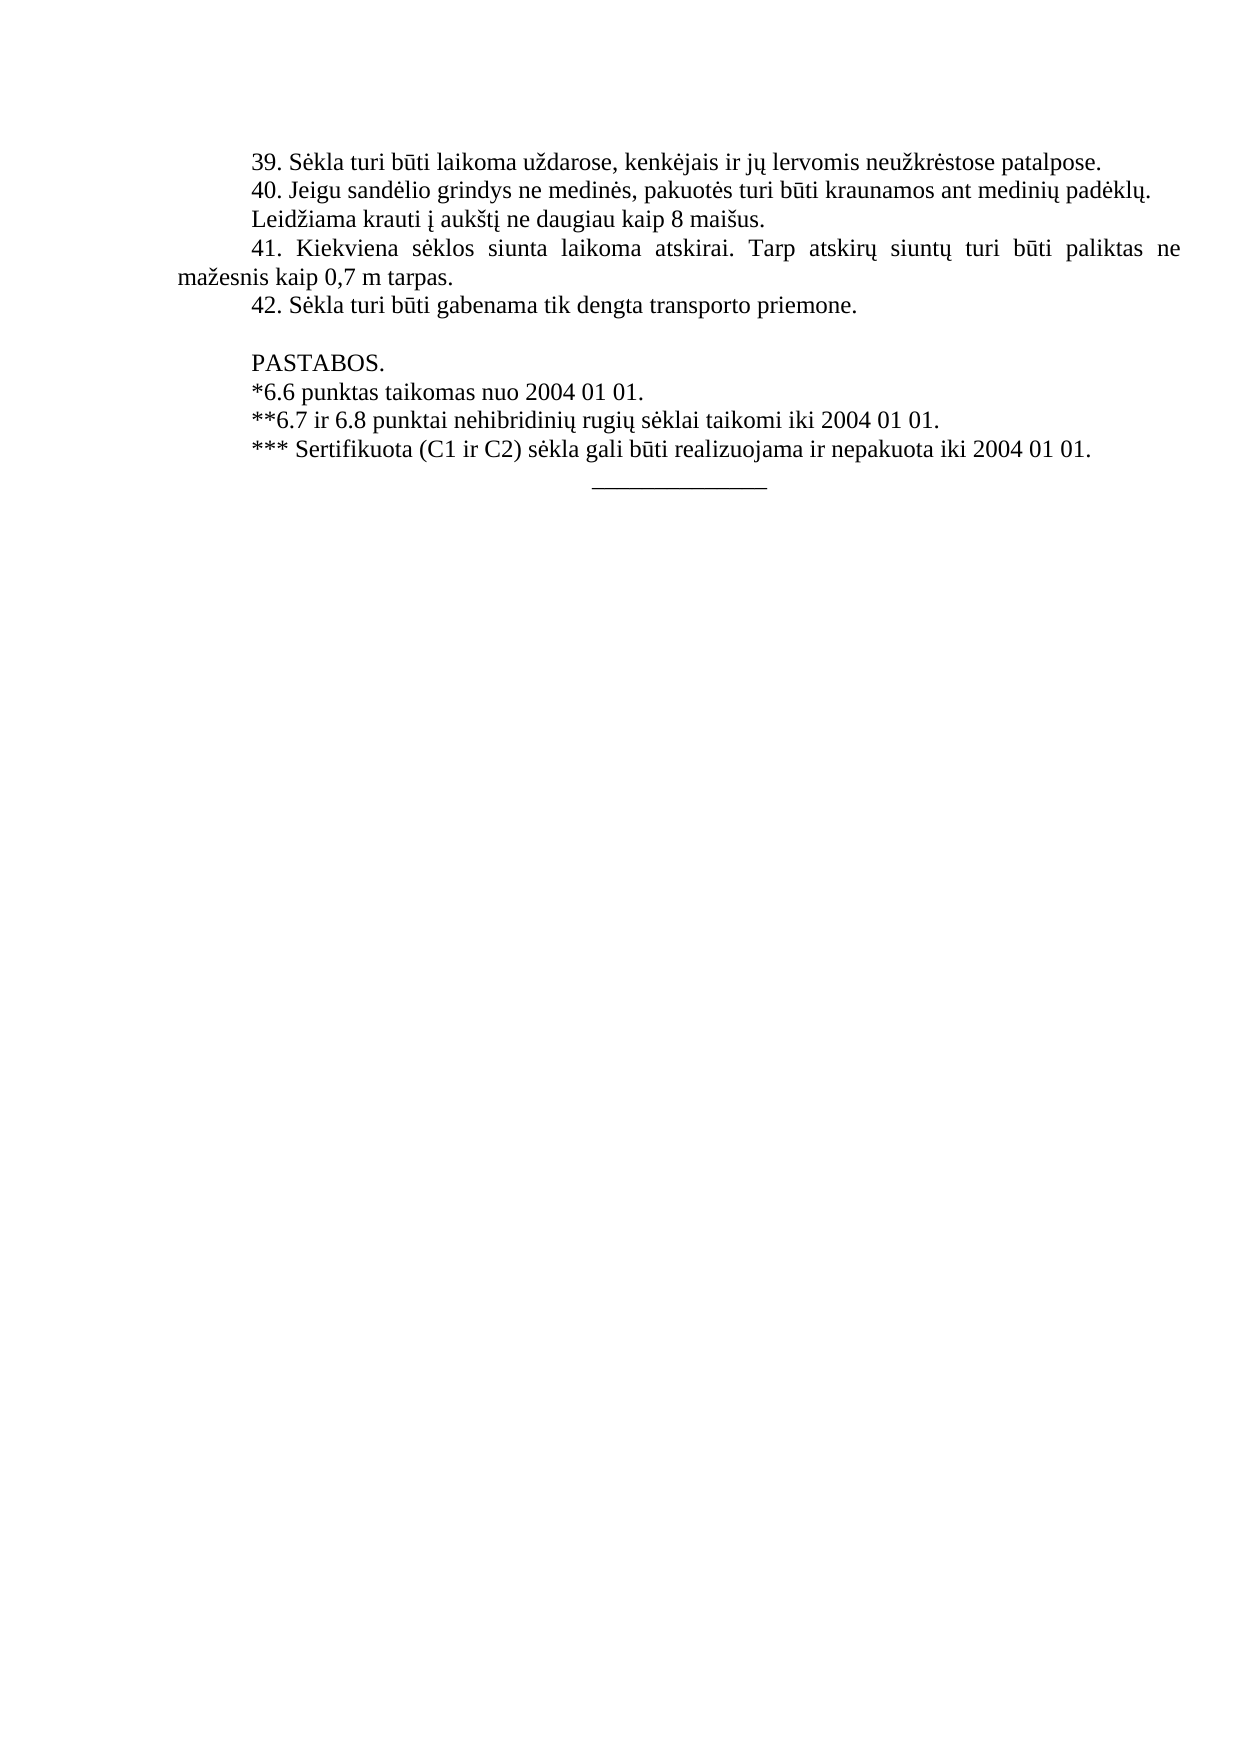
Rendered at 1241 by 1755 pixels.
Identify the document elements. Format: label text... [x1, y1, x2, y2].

text 42. Sėkla turi būti gabenama tik dengta transporto priemone. [177, 291, 1181, 319]
text 39. Sėkla turi būti laikoma uždarose, kenkėjais ir jų lervomis neužkrėstose patalpose. [177, 147, 1181, 176]
text 41. Kiekviena sėklos siunta laikoma atskirai. Tarp atskirų siuntų turi būti paliktas ne mažesnis kaip 0,7 m tarpas. [177, 233, 1181, 291]
text ______________ [177, 463, 1181, 492]
text 40. Jeigu sandėlio grindys ne medinės, pakuotės turi būti kraunamos ant medinių padėklų. [177, 176, 1181, 204]
text *6.6 punktas taikomas nuo 2004 01 01. [177, 377, 1181, 406]
text **6.7 ir 6.8 punktai nehibridinių rugių sėklai taikomi iki 2004 01 01. [177, 406, 1181, 434]
text *** Sertifikuota (C1 ir C2) sėkla gali būti realizuojama ir nepakuota iki 2004 01 01. [177, 434, 1181, 463]
text Leidžiama krauti į aukštį ne daugiau kaip 8 maišus. [177, 204, 1181, 233]
text PASTABOS. [177, 348, 1181, 377]
